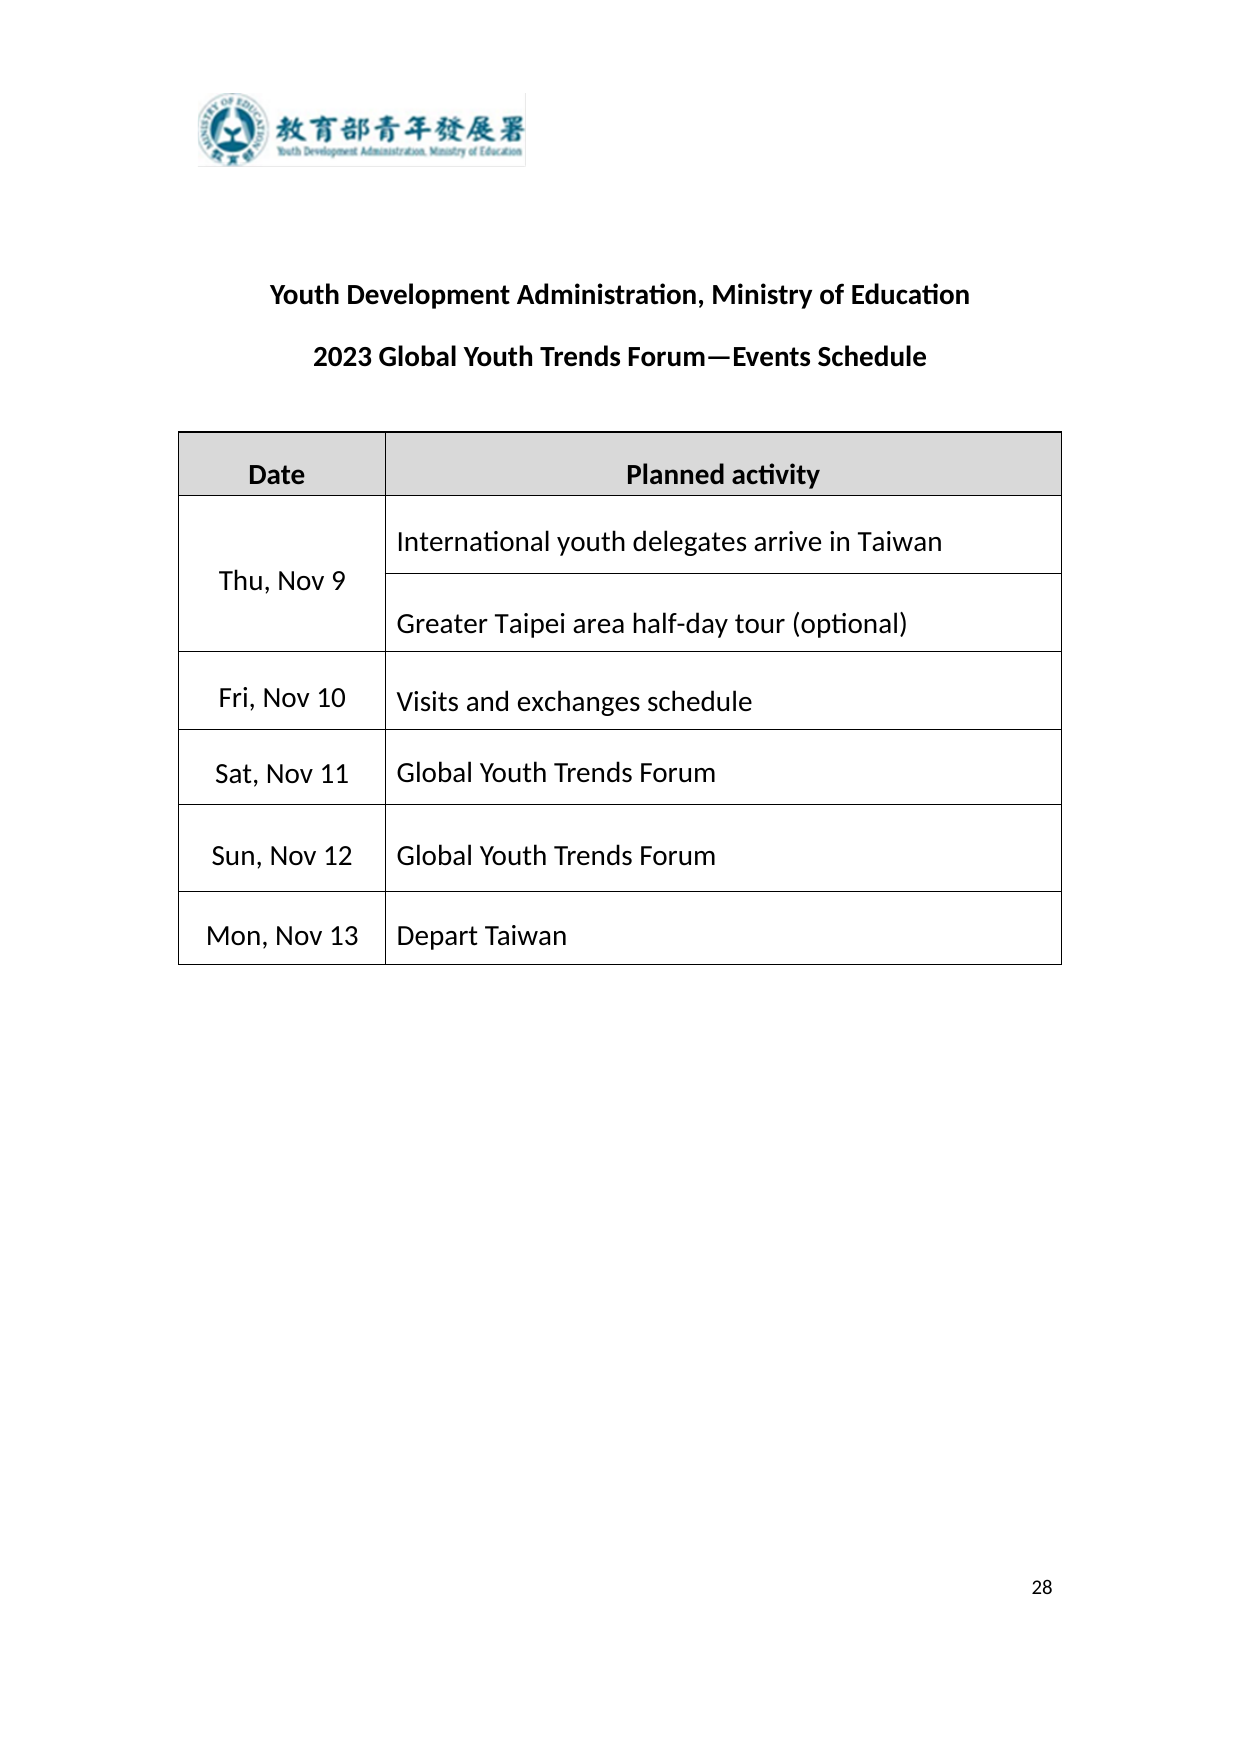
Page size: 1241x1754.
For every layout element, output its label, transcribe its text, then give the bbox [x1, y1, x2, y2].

table_cell Thu, Nov 9 [179, 496, 385, 651]
text Youth Development Administration, Ministry of Education [187, 252, 1053, 314]
table_cell Visits and exchanges schedule [386, 652, 1061, 728]
table_header Date [179, 433, 385, 495]
text 2023 Global Youth Trends Forum—Events Schedule [187, 314, 1053, 377]
table_cell Fri, Nov 10 [179, 652, 385, 728]
table_header Planned activity [386, 433, 1061, 495]
table_cell Depart Taiwan [386, 892, 1061, 964]
table_cell Sat, Nov 11 [179, 730, 385, 804]
table_cell Sun, Nov 12 [179, 805, 385, 891]
table_cell Mon, Nov 13 [179, 892, 385, 964]
table_cell Global Youth Trends Forum [386, 805, 1061, 891]
table_cell Greater Taipei area half-day tour (optional) [386, 574, 1061, 651]
table_cell Global Youth Trends Forum [386, 730, 1061, 804]
table_cell International youth delegates arrive in Taiwan [386, 496, 1061, 573]
